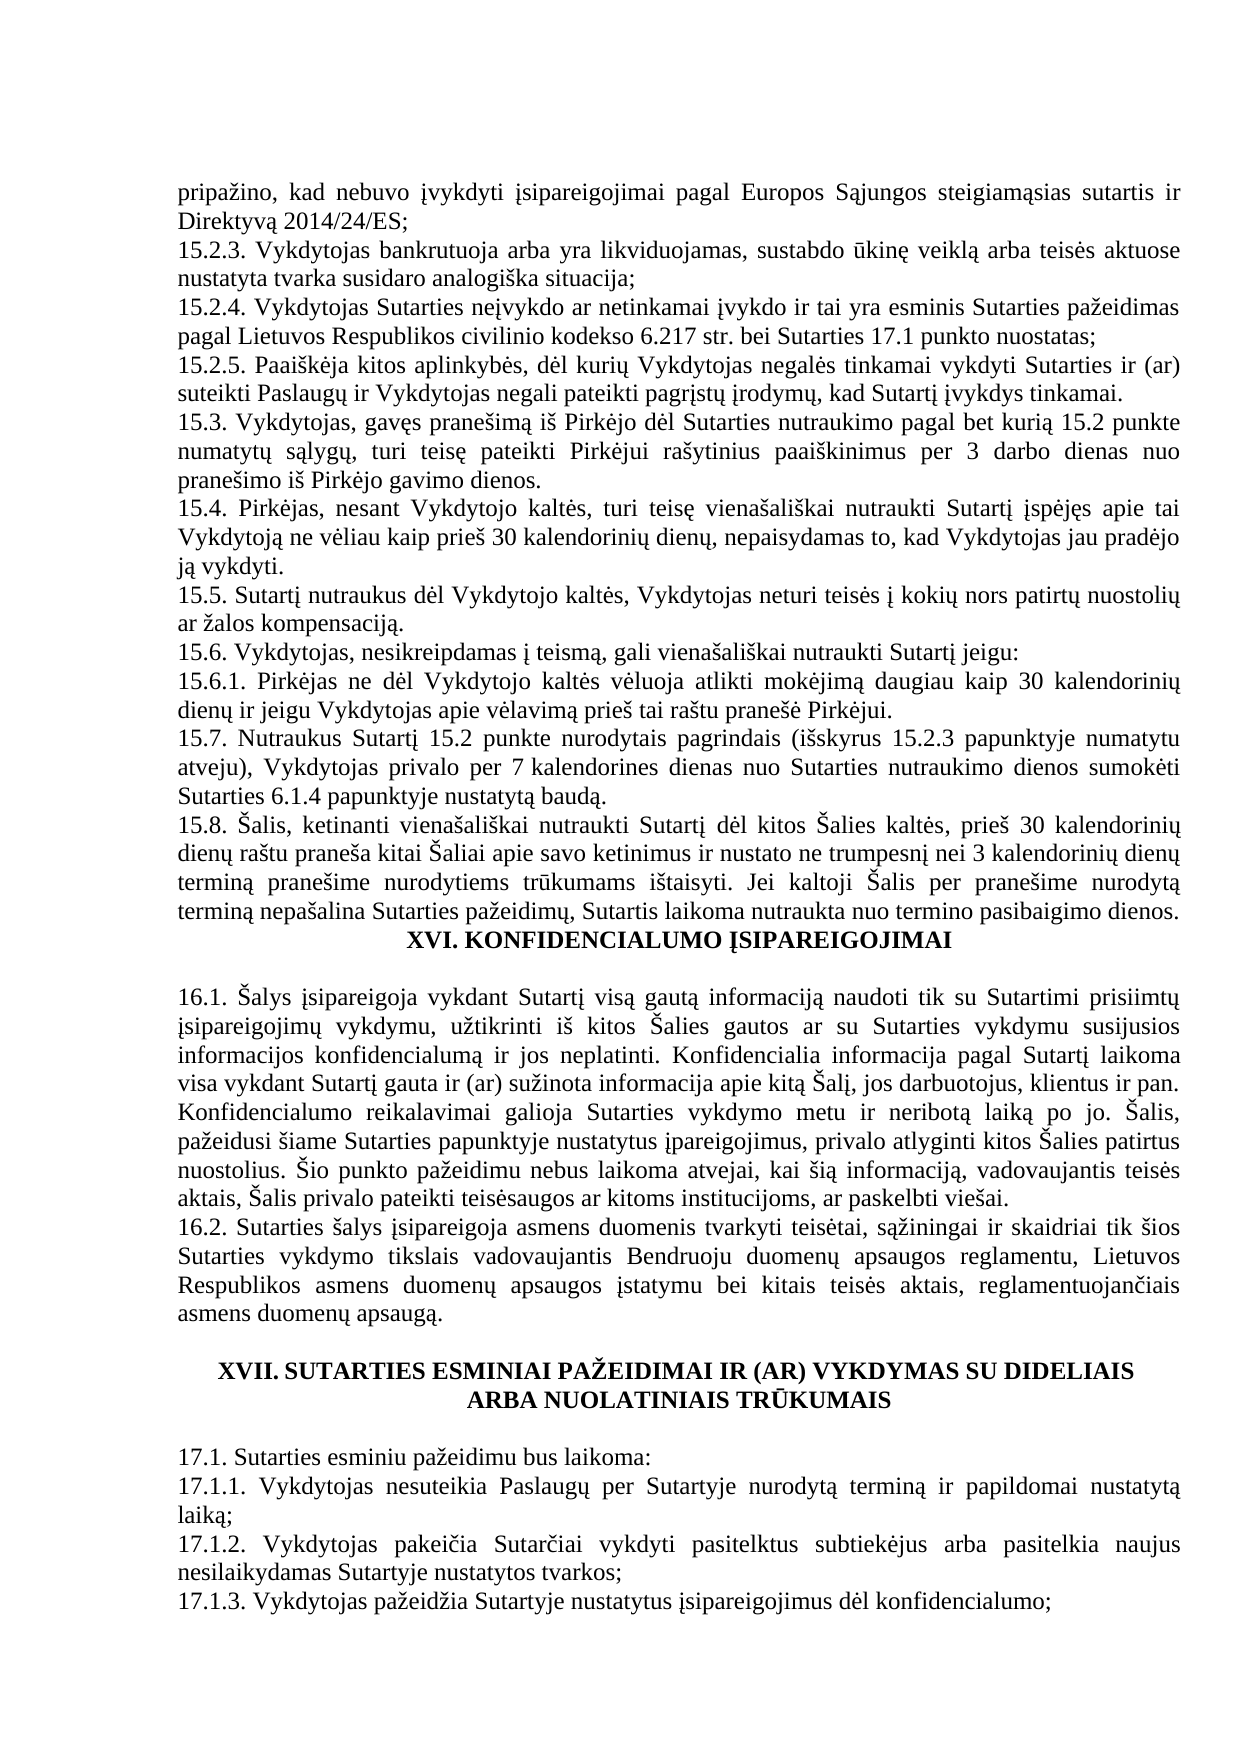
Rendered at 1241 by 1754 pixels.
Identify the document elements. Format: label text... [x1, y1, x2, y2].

text 15.6.1. Pirkėjas ne dėl Vykdytojo kaltės vėluoja atlikti mokėjimą daugiau kaip 30 kalendorinių dienų ir jeigu Vykdytojas apie vėlavimą prieš tai raštu pranešė Pirkėjui. [177, 666, 1181, 723]
text 17.1.3. Vykdytojas pažeidžia Sutartyje nustatytus įsipareigojimus dėl konfidencialumo; [177, 1586, 1181, 1615]
text 15.6. Vykdytojas, nesikreipdamas į teismą, gali vienašališkai nutraukti Sutartį jeigu: [177, 637, 1181, 666]
text 17.1.2. Vykdytojas pakeičia Sutarčiai vykdyti pasitelktus subtiekėjus arba pasitelkia naujus nesilaikydamas Sutartyje nustatytos tvarkos; [177, 1529, 1181, 1586]
text 15.3. Vykdytojas, gavęs pranešimą iš Pirkėjo dėl Sutarties nutraukimo pagal bet kurią 15.2 punkte numatytų sąlygų, turi teisę pateikti Pirkėjui rašytinius paaiškinimus per 3 darbo dienas nuo pranešimo iš Pirkėjo gavimo dienos. [177, 407, 1181, 493]
text XVI. KONFIDENCIALUMO ĮSIPAREIGOJIMAI [177, 925, 1181, 953]
text 15.5. Sutartį nutraukus dėl Vykdytojo kaltės, Vykdytojas neturi teisės į kokių nors patirtų nuostolių ar žalos kompensaciją. [177, 580, 1181, 637]
text 15.2.4. Vykdytojas Sutarties neįvykdo ar netinkamai įvykdo ir tai yra esminis Sutarties pažeidimas pagal Lietuvos Respublikos civilinio kodekso 6.217 str. bei Sutarties 17.1 punkto nuostatas; [177, 292, 1181, 350]
text pripažino, kad nebuvo įvykdyti įsipareigojimai pagal Europos Sąjungos steigiamąsias sutartis ir Direktyvą 2014/24/ES; [177, 177, 1181, 235]
text 15.8. Šalis, ketinanti vienašališkai nutraukti Sutartį dėl kitos Šalies kaltės, prieš 30 kalendorinių dienų raštu praneša kitai Šaliai apie savo ketinimus ir nustato ne trumpesnį nei 3 kalendorinių dienų terminą pranešime nurodytiems trūkumams ištaisyti. Jei kaltoji Šalis per pranešime nurodytą terminą nepašalina Sutarties pažeidimų, Sutartis laikoma nutraukta nuo termino pasibaigimo dienos. [177, 810, 1181, 925]
text 16.2. Sutarties šalys įsipareigoja asmens duomenis tvarkyti teisėtai, sąžiningai ir skaidriai tik šios Sutarties vykdymo tikslais vadovaujantis Bendruoju duomenų apsaugos reglamentu, Lietuvos Respublikos asmens duomenų apsaugos įstatymu bei kitais teisės aktais, reglamentuojančiais asmens duomenų apsaugą. [177, 1212, 1181, 1327]
text 15.4. Pirkėjas, nesant Vykdytojo kaltės, turi teisę vienašališkai nutraukti Sutartį įspėjęs apie tai Vykdytoją ne vėliau kaip prieš 30 kalendorinių dienų, nepaisydamas to, kad Vykdytojas jau pradėjo ją vykdyti. [177, 493, 1181, 580]
text 15.2.3. Vykdytojas bankrutuoja arba yra likviduojamas, sustabdo ūkinę veiklą arba teisės aktuose nustatyta tvarka susidaro analogiška situacija; [177, 235, 1181, 292]
text ARBA NUOLATINIAIS TRŪKUMAIS [177, 1385, 1181, 1414]
text 17.1.1. Vykdytojas nesuteikia Paslaugų per Sutartyje nurodytą terminą ir papildomai nustatytą laiką; [177, 1471, 1181, 1529]
list 16.1. Šalys įsipareigoja vykdant Sutartį visą gautą informaciją naudoti tik su Sutartimi prisiimtų įsipareigojimų vykdymu, užtikrinti iš kitos Šalies gautos ar su Sutarties vykdymu susijusios informacijos konfidencialumą ir jos neplatinti. Konfidencialia informacija pagal Sutartį laikoma visa vykdant Sutartį gauta ir (ar) sužinota informacija apie kitą Šalį, jos darbuotojus, klientus ir pan. Konfidencialumo reikalavimai galioja Sutarties vykdymo metu ir neribotą laiką po jo. Šalis, pažeidusi šiame Sutarties papunktyje nustatytus įpareigojimus, privalo atlyginti kitos Šalies patirtus nuostolius. Šio punkto pažeidimu nebus laikoma atvejai, kai šią informaciją, vadovaujantis teisės aktais, Šalis privalo pateikti teisėsaugos ar kitoms institucijoms, ar paskelbti viešai. [177, 982, 1181, 1212]
text 17.1. Sutarties esminiu pažeidimu bus laikoma: [177, 1442, 1181, 1471]
text 15.7. Nutraukus Sutartį 15.2 punkte nurodytais pagrindais (išskyrus 15.2.3 papunktyje numatytu atveju), Vykdytojas privalo per 7 kalendorines dienas nuo Sutarties nutraukimo dienos sumokėti Sutarties 6.1.4 papunktyje nustatytą baudą. [177, 723, 1181, 810]
text XVII. SUTARTIES ESMINIAI PAŽEIDIMAI IR (AR) VYKDYMAS SU DIDELIAIS [177, 1356, 1181, 1385]
text 15.2.5. Paaiškėja kitos aplinkybės, dėl kurių Vykdytojas negalės tinkamai vykdyti Sutarties ir (ar) suteikti Paslaugų ir Vykdytojas negali pateikti pagrįstų įrodymų, kad Sutartį įvykdys tinkamai. [177, 350, 1181, 407]
